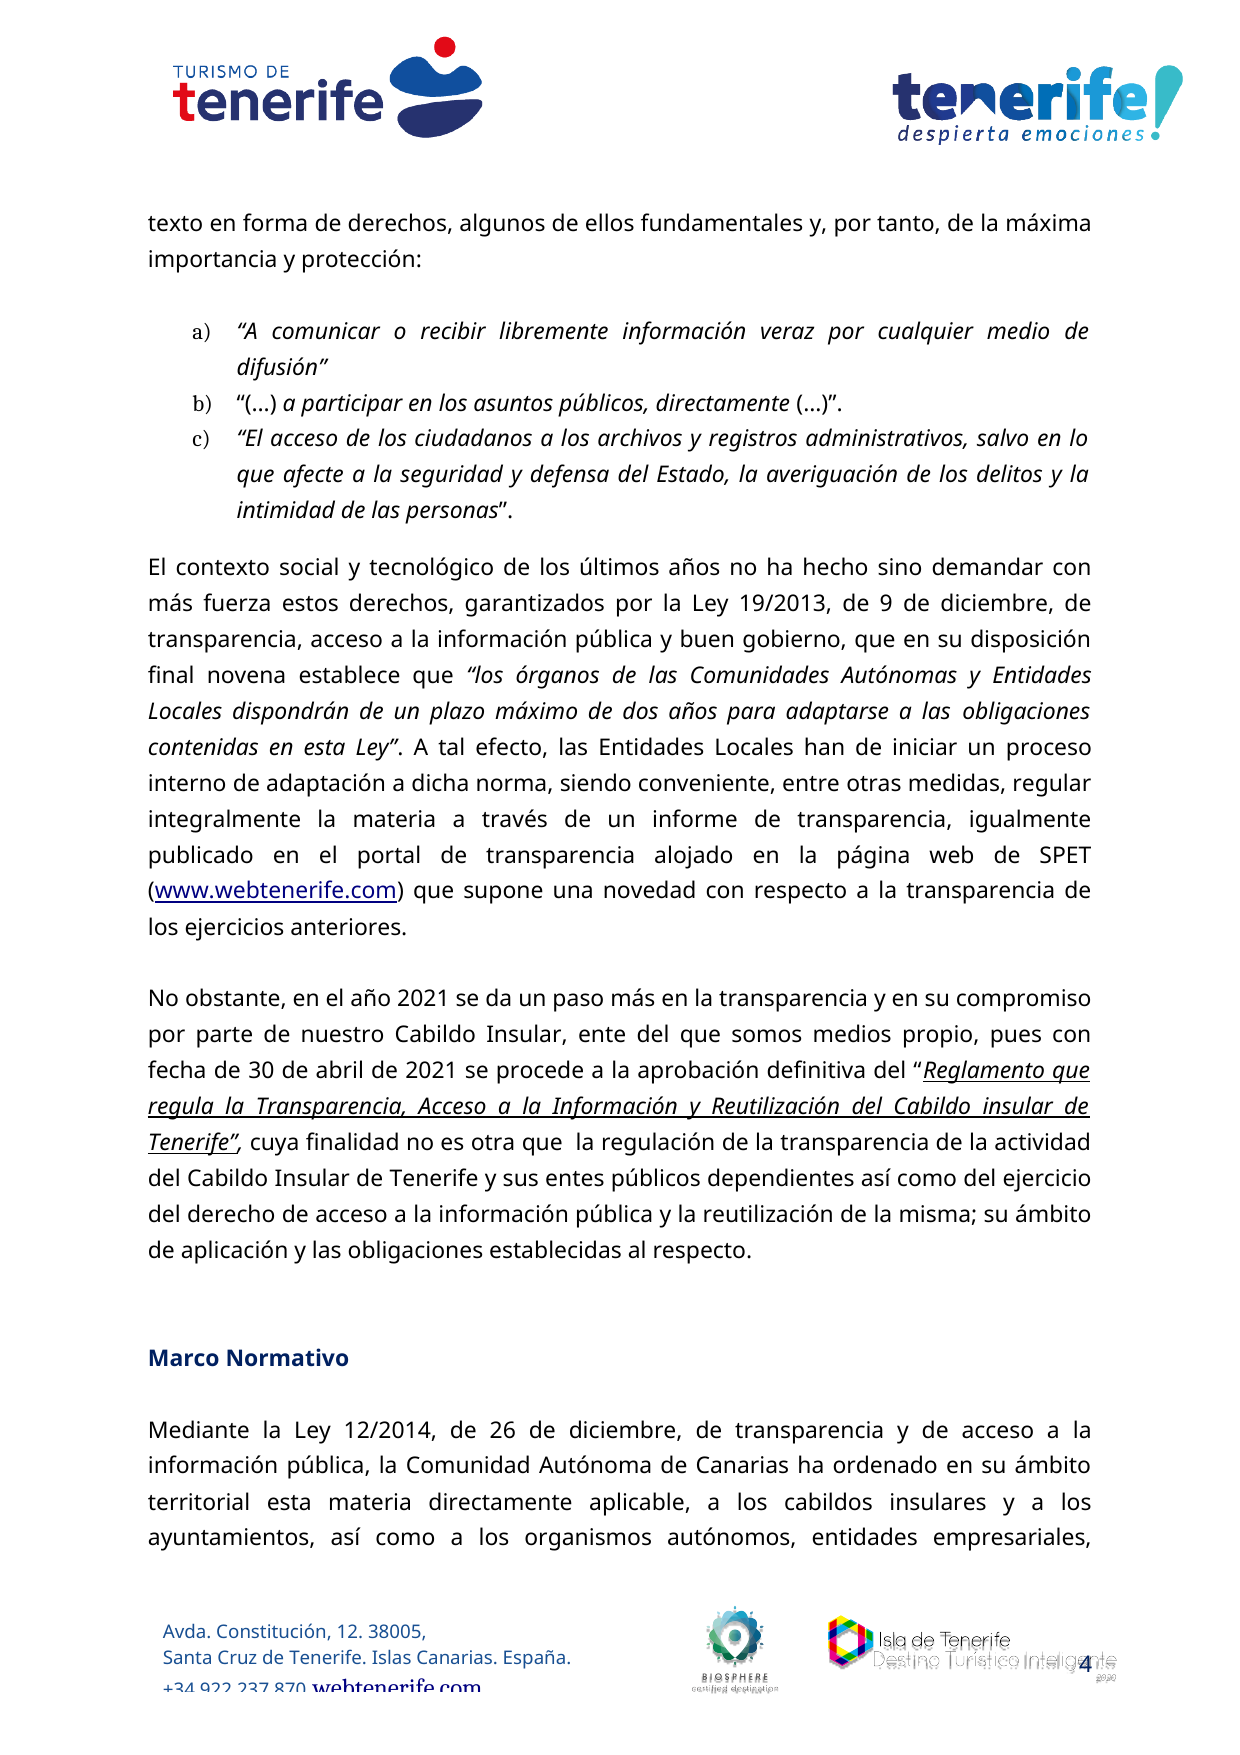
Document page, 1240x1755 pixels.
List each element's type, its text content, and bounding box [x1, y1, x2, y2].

text No obstante, en el año 2021 se da un paso más en la transparencia y en su compromiso por parte de nuestro Cabildo Insular, ente del que somos medios propio, pues con fecha de 30 de abril de 2021 se procede a la aprobación definitiva del “Reglamento que regula la Transparencia, Acceso a la Información y Reutilización del Cabildo insular de Tenerife”, cuya finalidad no es otra que la regulación de la transparencia de la actividad del Cabildo Insular de Tenerife y sus entes públicos dependientes así como del ejercicio del derecho de acceso a la información pública y la reutilización de la misma; su ámbito de aplicación y las obligaciones establecidas al respecto. [148, 982, 1093, 1265]
list “(…) a participar en los asuntos públicos, directamente (…)”. [192, 386, 1093, 418]
text El contexto social y tecnológico de los últimos años no ha hecho sino demandar con más fuerza estos derechos, garantizados por la Ley 19/2013, de 9 de diciembre, de transparencia, acceso a la información pública y buen gobierno, que en su disposición final novena establece que “los órganos de las Comunidades Autónomas y Entidades Locales dispondrán de un plazo máximo de dos años para adaptarse a las obligaciones contenidas en esta Ley”. A tal efecto, las Entidades Locales han de iniciar un proceso interno de adaptación a dicha norma, siendo conveniente, entre otras medidas, regular integralmente la materia a través de un informe de transparencia, igualmente publicado en el portal de transparencia alojado en la página web de SPET (www.webtenerife.com) que supone una novedad con respecto a la transparencia de los ejercicios anteriores. [148, 551, 1093, 942]
list “A comunicar o recibir libremente información veraz por cualquier medio de difusión” [192, 314, 1093, 382]
text texto en forma de derechos, algunos de ellos fundamentales y, por tanto, de la máxima importancia y protección: [148, 207, 1093, 274]
text Mediante la Ley 12/2014, de 26 de diciembre, de transparencia y de acceso a la información pública, la Comunidad Autónoma de Canarias ha ordenado en su ámbito territorial esta materia directamente aplicable, a los cabildos insulares y a los ayuntamientos, así como a los organismos autónomos, entidades empresariales, [148, 1413, 1093, 1553]
text Marco Normativo [148, 1342, 1093, 1373]
list “El acceso de los ciudadanos a los archivos y registros administrativos, salvo en lo que afecte a la seguridad y defensa del Estado, la averiguación de los delitos y la intimidad de las personas”. [192, 422, 1093, 526]
